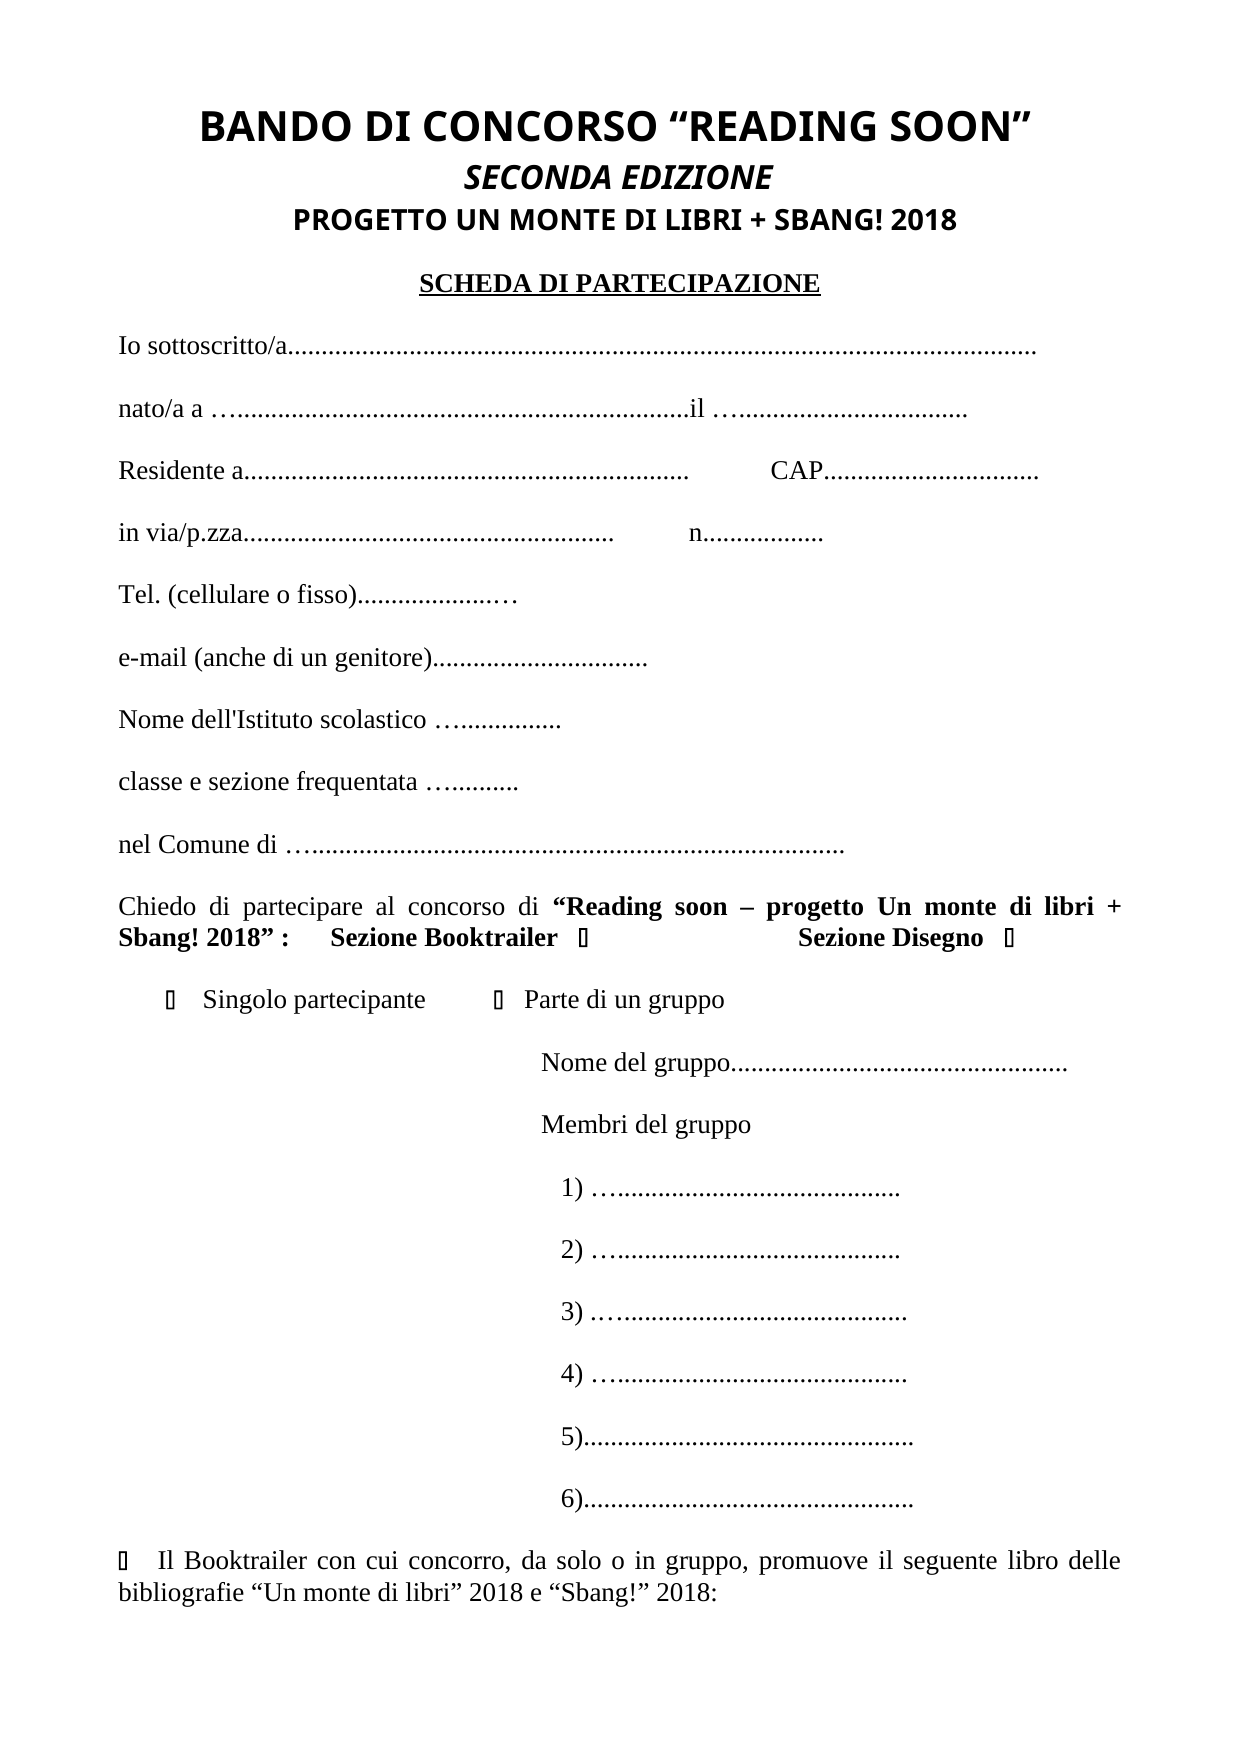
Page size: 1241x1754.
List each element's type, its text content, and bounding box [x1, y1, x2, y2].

text Membri del gruppo [118, 1108, 1122, 1139]
text BANDO DI CONCORSO “READING SOON” [118, 97, 1122, 154]
text SECONDA EDIZIONE [118, 154, 1122, 199]
text Tel. (cellulare o fisso)....................… [118, 579, 1122, 610]
text nato/a a …...................................................................il ….................................. [118, 392, 1122, 423]
text Residente a.................................................................. CAP................................ [118, 454, 1122, 485]
text 1) ….......................................... [118, 1171, 1122, 1202]
text classe e sezione frequentata ….......... [118, 766, 1122, 797]
text 6)................................................. [118, 1482, 1122, 1513]
text PROGETTO UN MONTE DI LIBRI + SBANG! 2018 [118, 199, 1122, 239]
text Chiedo di partecipare al concorso di “Reading soon – progetto Un monte di libri + Sbang! 2018” : Sezione Booktrailer  Sezione Disegno  [118, 890, 1122, 952]
text  Singolo partecipante  Parte di un gruppo [118, 984, 1122, 1015]
text 4) …........................................... [118, 1357, 1122, 1389]
text SCHEDA DI PARTECIPAZIONE [118, 267, 1122, 298]
text  Il Booktrailer con cui concorro, da solo o in gruppo, promuove il seguente libro delle bibliografie “Un monte di libri” 2018 e “Sbang!” 2018: [118, 1544, 1122, 1607]
text 2) ….......................................... [118, 1233, 1122, 1264]
text Nome dell'Istituto scolastico …............... [118, 703, 1122, 734]
text 3) .….......................................... [118, 1295, 1122, 1326]
text Io sottoscritto/a............................................................................................................... [118, 329, 1122, 361]
text in via/p.zza....................................................... n.................. [118, 516, 1122, 547]
text nel Comune di …............................................................................... [118, 828, 1122, 859]
text e-mail (anche di un genitore)................................ [118, 641, 1122, 672]
text Nome del gruppo.................................................. [118, 1046, 1122, 1077]
text 5)................................................. [118, 1420, 1122, 1451]
